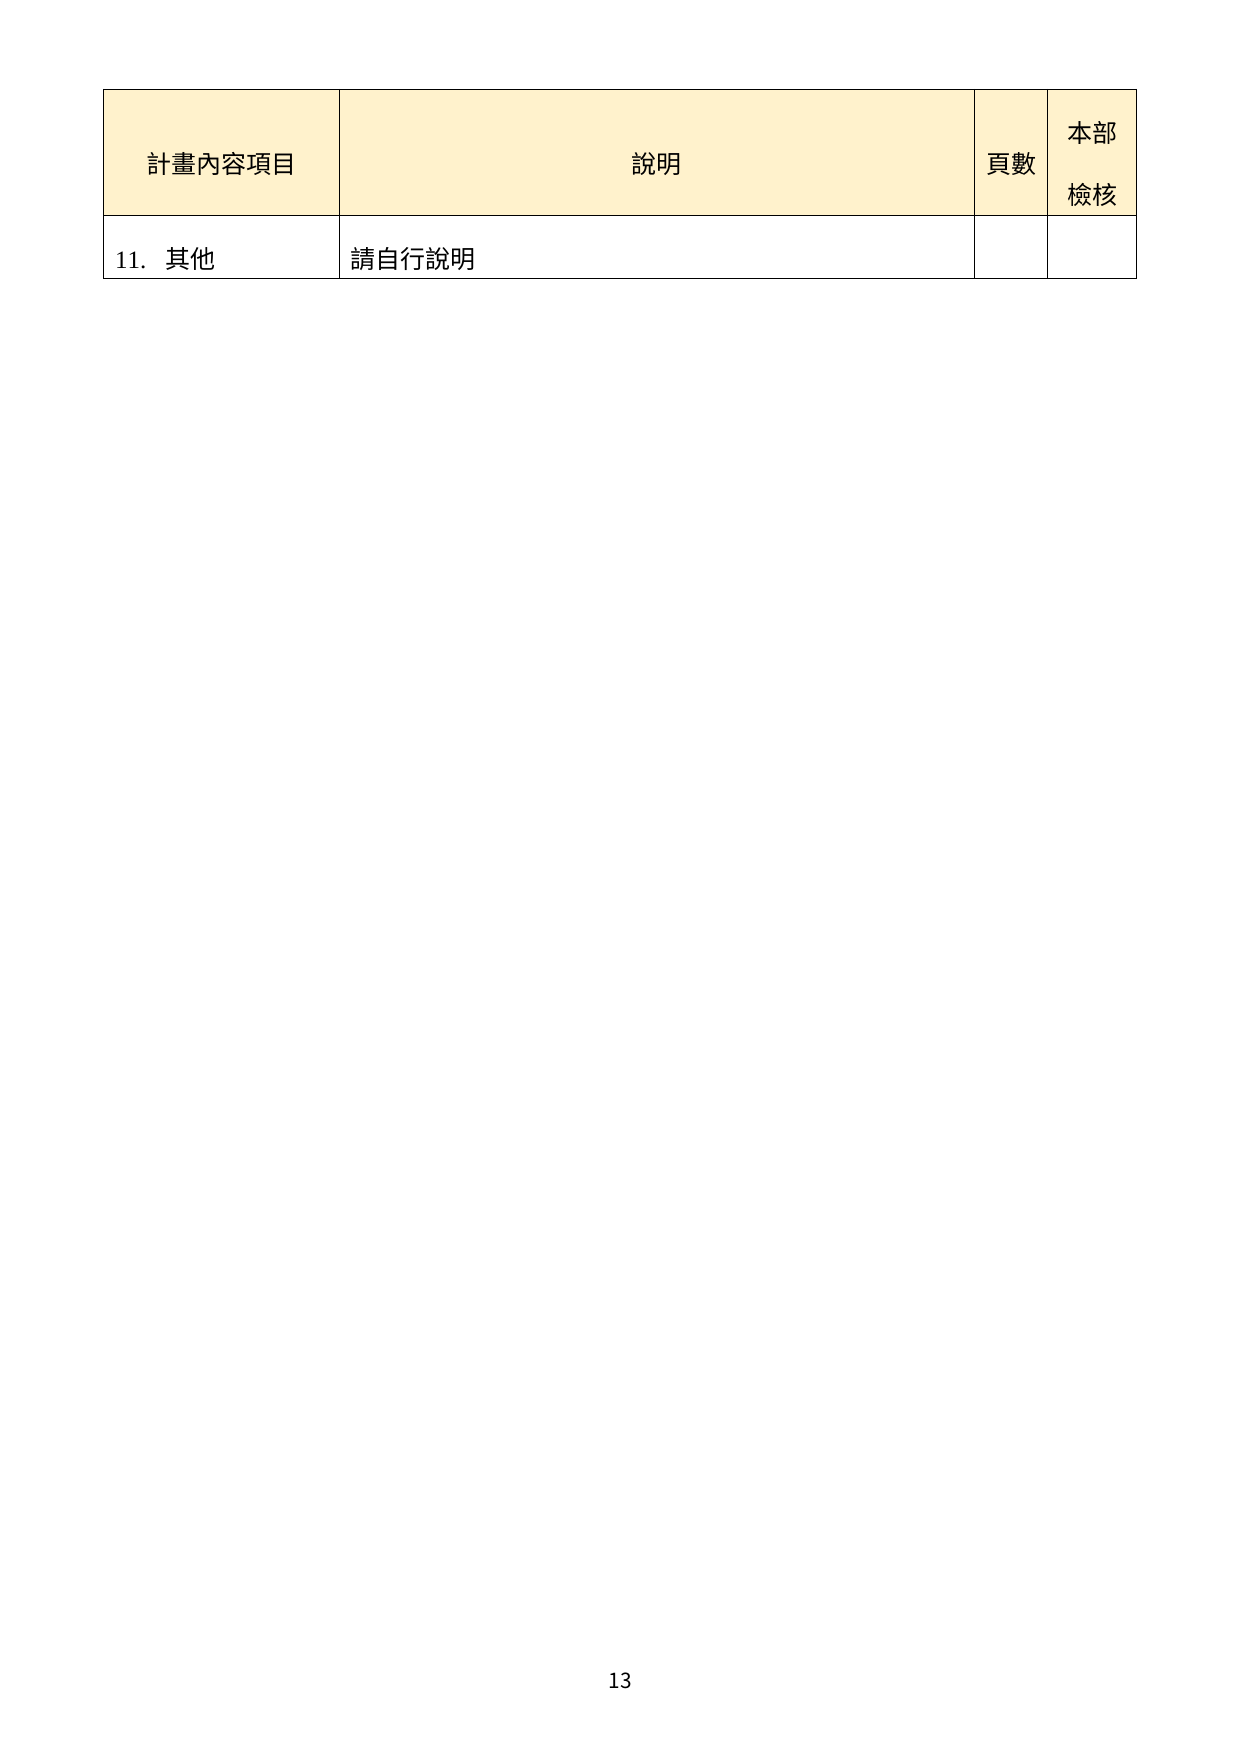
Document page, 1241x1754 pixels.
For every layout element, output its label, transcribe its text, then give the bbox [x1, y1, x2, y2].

table_cell 其他 [104, 216, 339, 278]
table_cell [1048, 216, 1136, 278]
table_cell 請自行說明 [340, 216, 974, 278]
table_header 頁數 [975, 90, 1047, 215]
table_cell [975, 216, 1047, 278]
table_header 本部 檢核 [1048, 90, 1136, 215]
table_header 說明 [340, 90, 974, 215]
table_header 計畫內容項目 [104, 90, 339, 215]
